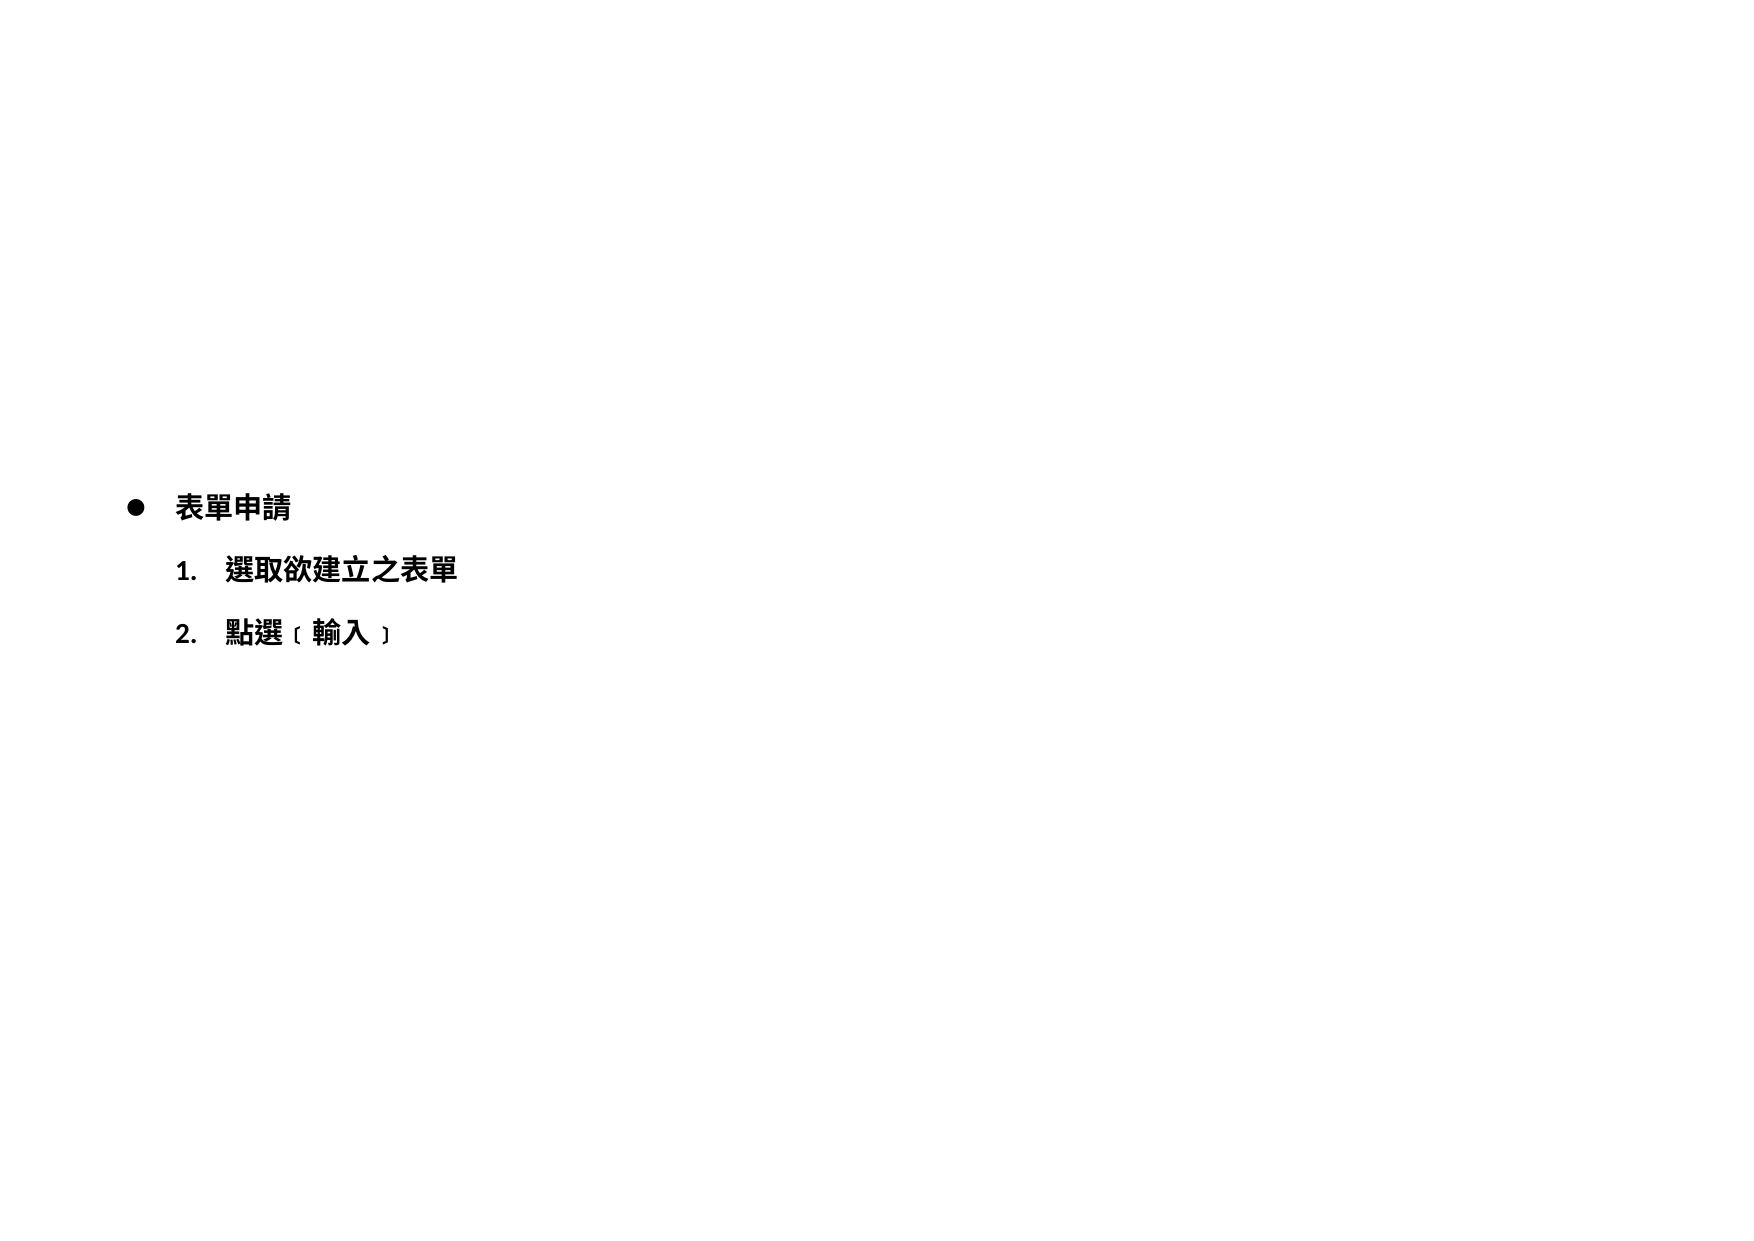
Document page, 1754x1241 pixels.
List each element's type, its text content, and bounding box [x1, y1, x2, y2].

list 表單申請 [125, 464, 1679, 526]
list 點選﹝輸入﹞ [175, 589, 1679, 651]
list 選取欲建立之表單 [175, 526, 1679, 589]
